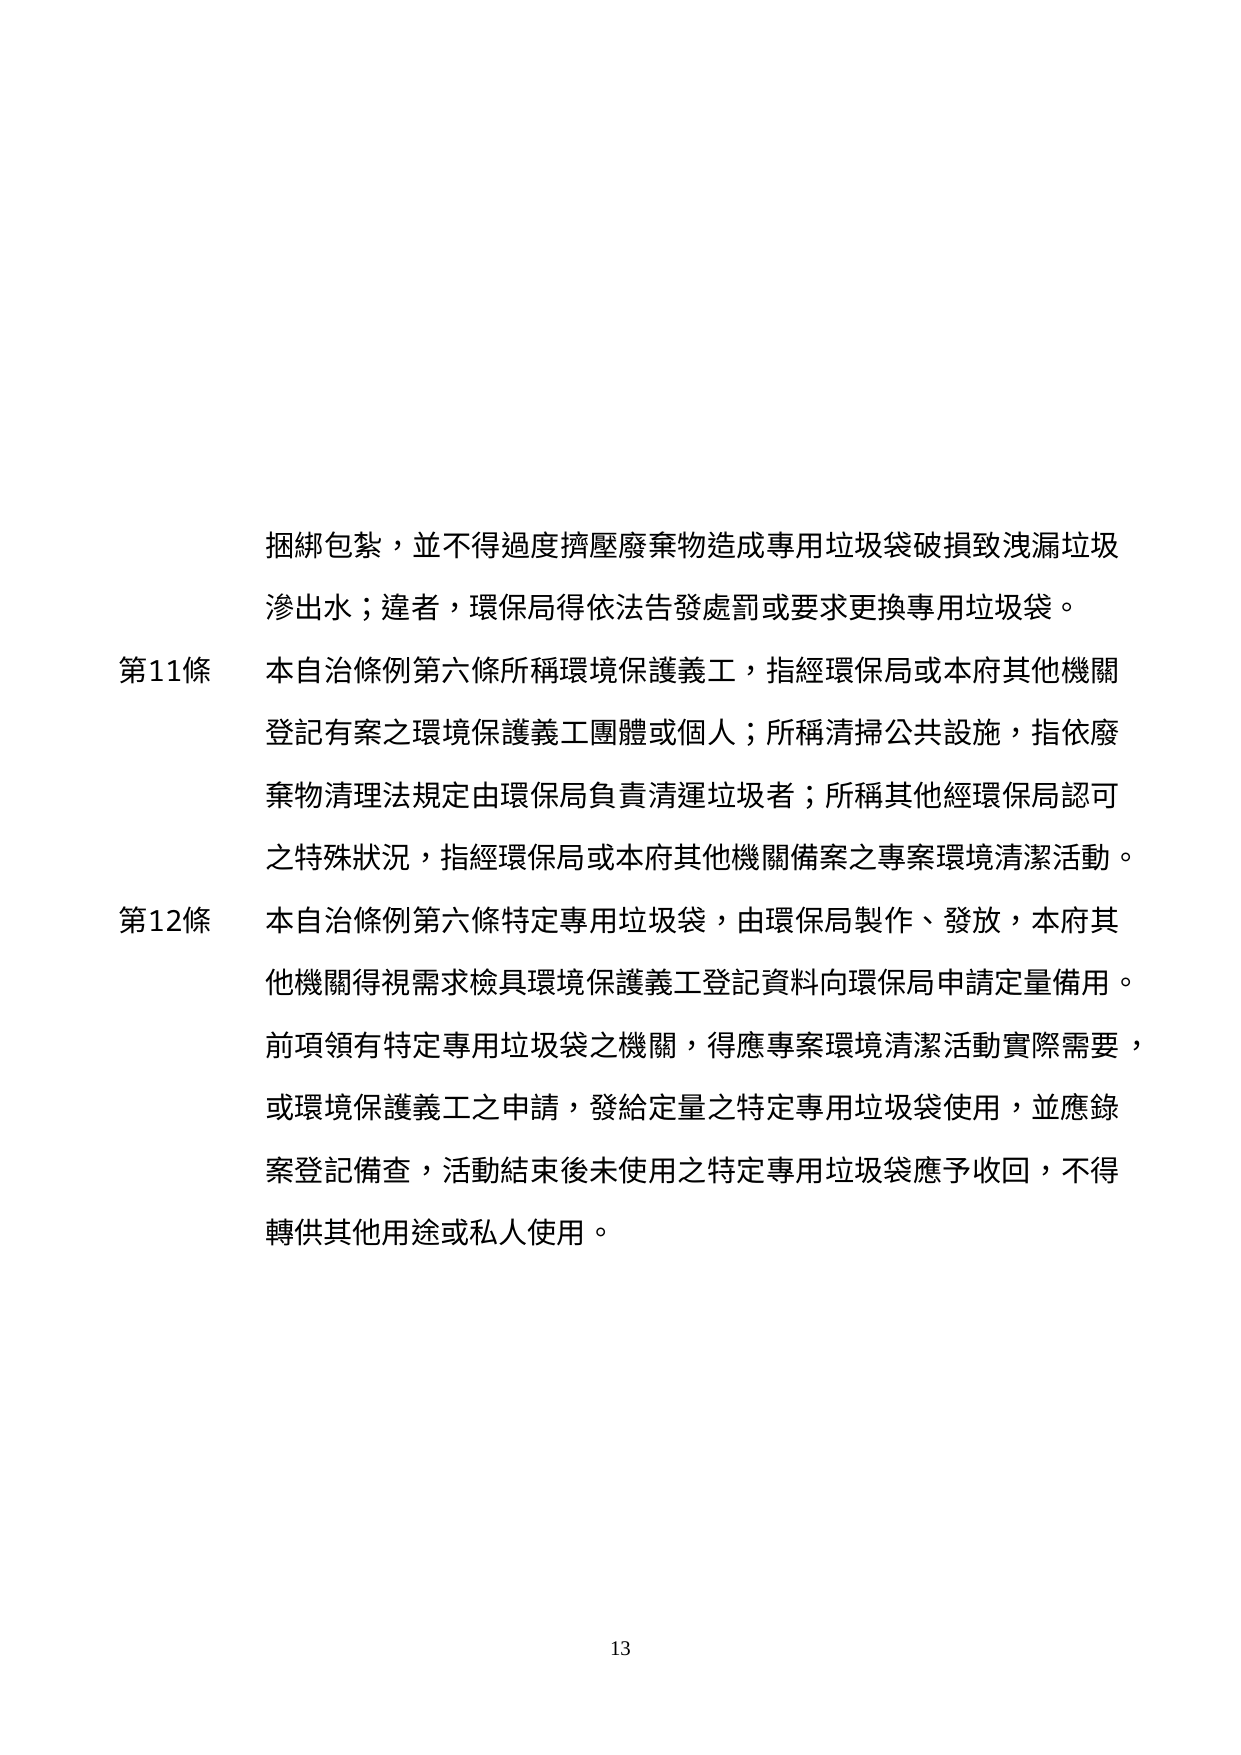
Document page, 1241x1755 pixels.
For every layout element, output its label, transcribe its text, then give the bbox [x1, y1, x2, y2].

text 前項領有特定專用垃圾袋之機關，得應專案環境清潔活動實際需要，或環境保護義工之申請，發給定量之特定專用垃圾袋使用，並應錄案登記備查，活動結束後未使用之特定專用垃圾袋應予收回，不得轉供其他用途或私人使用。 [265, 1002, 1122, 1252]
list 本自治條例第六條特定專用垃圾袋，由環保局製作、發放，本府其他機關得視需求檢具環境保護義工登記資料向環保局申請定量備用。 [118, 877, 1122, 1002]
list 本自治條例第六條所稱環境保護義工，指經環保局或本府其他機關登記有案之環境保護義工團體或個人；所稱清掃公共設施，指依廢棄物清理法規定由環保局負責清運垃圾者；所稱其他經環保局認可之特殊狀況，指經環保局或本府其他機關備案之專案環境清潔活動。 [118, 627, 1122, 877]
list 捆綁包紮，並不得過度擠壓廢棄物造成專用垃圾袋破損致洩漏垃圾滲出水；違者，環保局得依法告發處罰或要求更換專用垃圾袋。 [118, 502, 1122, 627]
